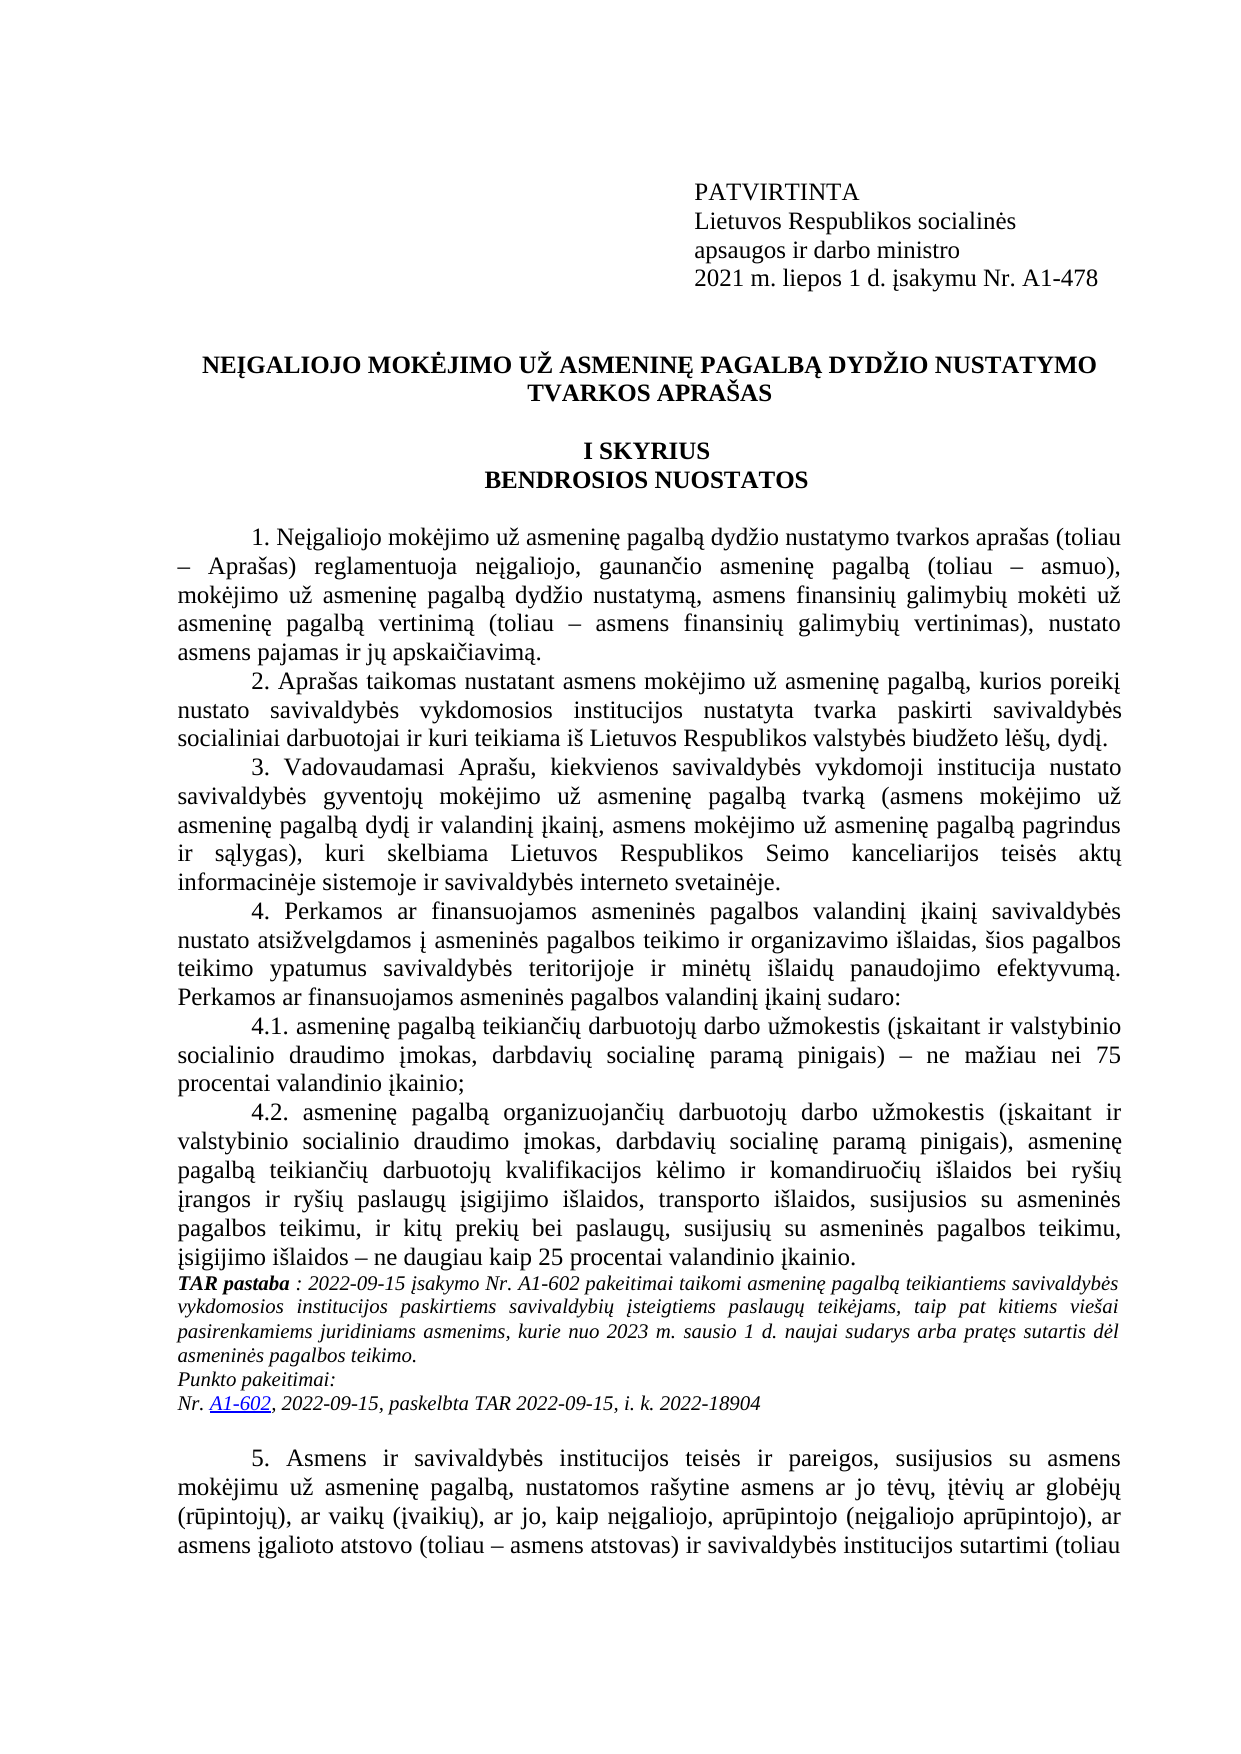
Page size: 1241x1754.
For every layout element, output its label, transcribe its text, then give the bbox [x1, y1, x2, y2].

text 4.1. asmeninę pagalbą teikiančių darbuotojų darbo užmokestis (įskaitant ir valstybinio socialinio draudimo įmokas, darbdavių socialinę paramą pinigais) – ne mažiau nei 75 procentai valandinio įkainio; [177, 1011, 1122, 1097]
text Punkto pakeitimai: [177, 1367, 1122, 1391]
text 4.2. asmeninę pagalbą organizuojančių darbuotojų darbo užmokestis (įskaitant ir valstybinio socialinio draudimo įmokas, darbdavių socialinę paramą pinigais), asmeninę pagalbą teikiančių darbuotojų kvalifikacijos kėlimo ir komandiruočių išlaidos bei ryšių įrangos ir ryšių paslaugų įsigijimo išlaidos, transporto išlaidos, susijusios su asmeninės pagalbos teikimu, ir kitų prekių bei paslaugų, susijusių su asmeninės pagalbos teikimu, įsigijimo išlaidos – ne daugiau kaip 25 procentai valandinio įkainio. [177, 1097, 1122, 1270]
text 4. Perkamos ar finansuojamos asmeninės pagalbos valandinį įkainį savivaldybės nustato atsižvelgdamos į asmeninės pagalbos teikimo ir organizavimo išlaidas, šios pagalbos teikimo ypatumus savivaldybės teritorijoje ir minėtų išlaidų panaudojimo efektyvumą. Perkamos ar finansuojamos asmeninės pagalbos valandinį įkainį sudaro: [177, 896, 1122, 1011]
text TAR pastaba : 2022-09-15 įsakymo Nr. A1-602 pakeitimai taikomi asmeninę pagalbą teikiantiems savivaldybės vykdomosios institucijos paskirtiems savivaldybių įsteigtiems paslaugų teikėjams, taip pat kitiems viešai pasirenkamiems juridiniams asmenims, kurie nuo 2023 m. sausio 1 d. naujai sudarys arba pratęs sutartis dėl asmeninės pagalbos teikimo. [177, 1270, 1122, 1367]
text 1. Neįgaliojo mokėjimo už asmeninę pagalbą dydžio nustatymo tvarkos aprašas (toliau – Aprašas) reglamentuoja neįgaliojo, gaunančio asmeninę pagalbą (toliau – asmuo), mokėjimo už asmeninę pagalbą dydžio nustatymą, asmens finansinių galimybių mokėti už asmeninę pagalbą vertinimą (toliau – asmens finansinių galimybių vertinimas), nustato asmens pajamas ir jų apskaičiavimą. [177, 522, 1122, 666]
text Nr. A1-602, 2022-09-15, paskelbta TAR 2022-09-15, i. k. 2022-18904 [177, 1391, 1122, 1415]
text PATVIRTINTA [177, 177, 1122, 206]
text 2. Aprašas taikomas nustatant asmens mokėjimo už asmeninę pagalbą, kurios poreikį nustato savivaldybės vykdomosios institucijos nustatyta tvarka paskirti savivaldybės socialiniai darbuotojai ir kuri teikiama iš Lietuvos Respublikos valstybės biudžeto lėšų, dydį. [177, 666, 1122, 752]
text NEĮGALIOJO mokėjimo už ASMENINĘ PAGALBĄ dydžio nustatymo tvarkos aprašas [177, 350, 1122, 407]
text Lietuvos Respublikos socialinės [177, 206, 1122, 235]
text 2021 m. liepos 1 d. įsakymu Nr. A1-478 [177, 263, 1122, 292]
text apsaugos ir darbo ministro [177, 235, 1122, 263]
text 3. Vadovaudamasi Aprašu, kiekvienos savivaldybės vykdomoji institucija nustato savivaldybės gyventojų mokėjimo už asmeninę pagalbą tvarką (asmens mokėjimo už asmeninę pagalbą dydį ir valandinį įkainį, asmens mokėjimo už asmeninę pagalbą pagrindus ir sąlygas), kuri skelbiama Lietuvos Respublikos Seimo kanceliarijos teisės aktų informacinėje sistemoje ir savivaldybės interneto svetainėje. [177, 752, 1122, 896]
text 5. Asmens ir savivaldybės institucijos teisės ir pareigos, susijusios su asmens mokėjimu už asmeninę pagalbą, nustatomos rašytine asmens ar jo tėvų, įtėvių ar globėjų (rūpintojų), ar vaikų (įvaikių), ar jo, kaip neįgaliojo, aprūpintojo (neįgaliojo aprūpintojo), ar asmens įgalioto atstovo (toliau – asmens atstovas) ir savivaldybės institucijos sutartimi (toliau [177, 1443, 1122, 1558]
text I SKYRIUS BENDROSIOS NUOSTATOS [177, 436, 1122, 493]
